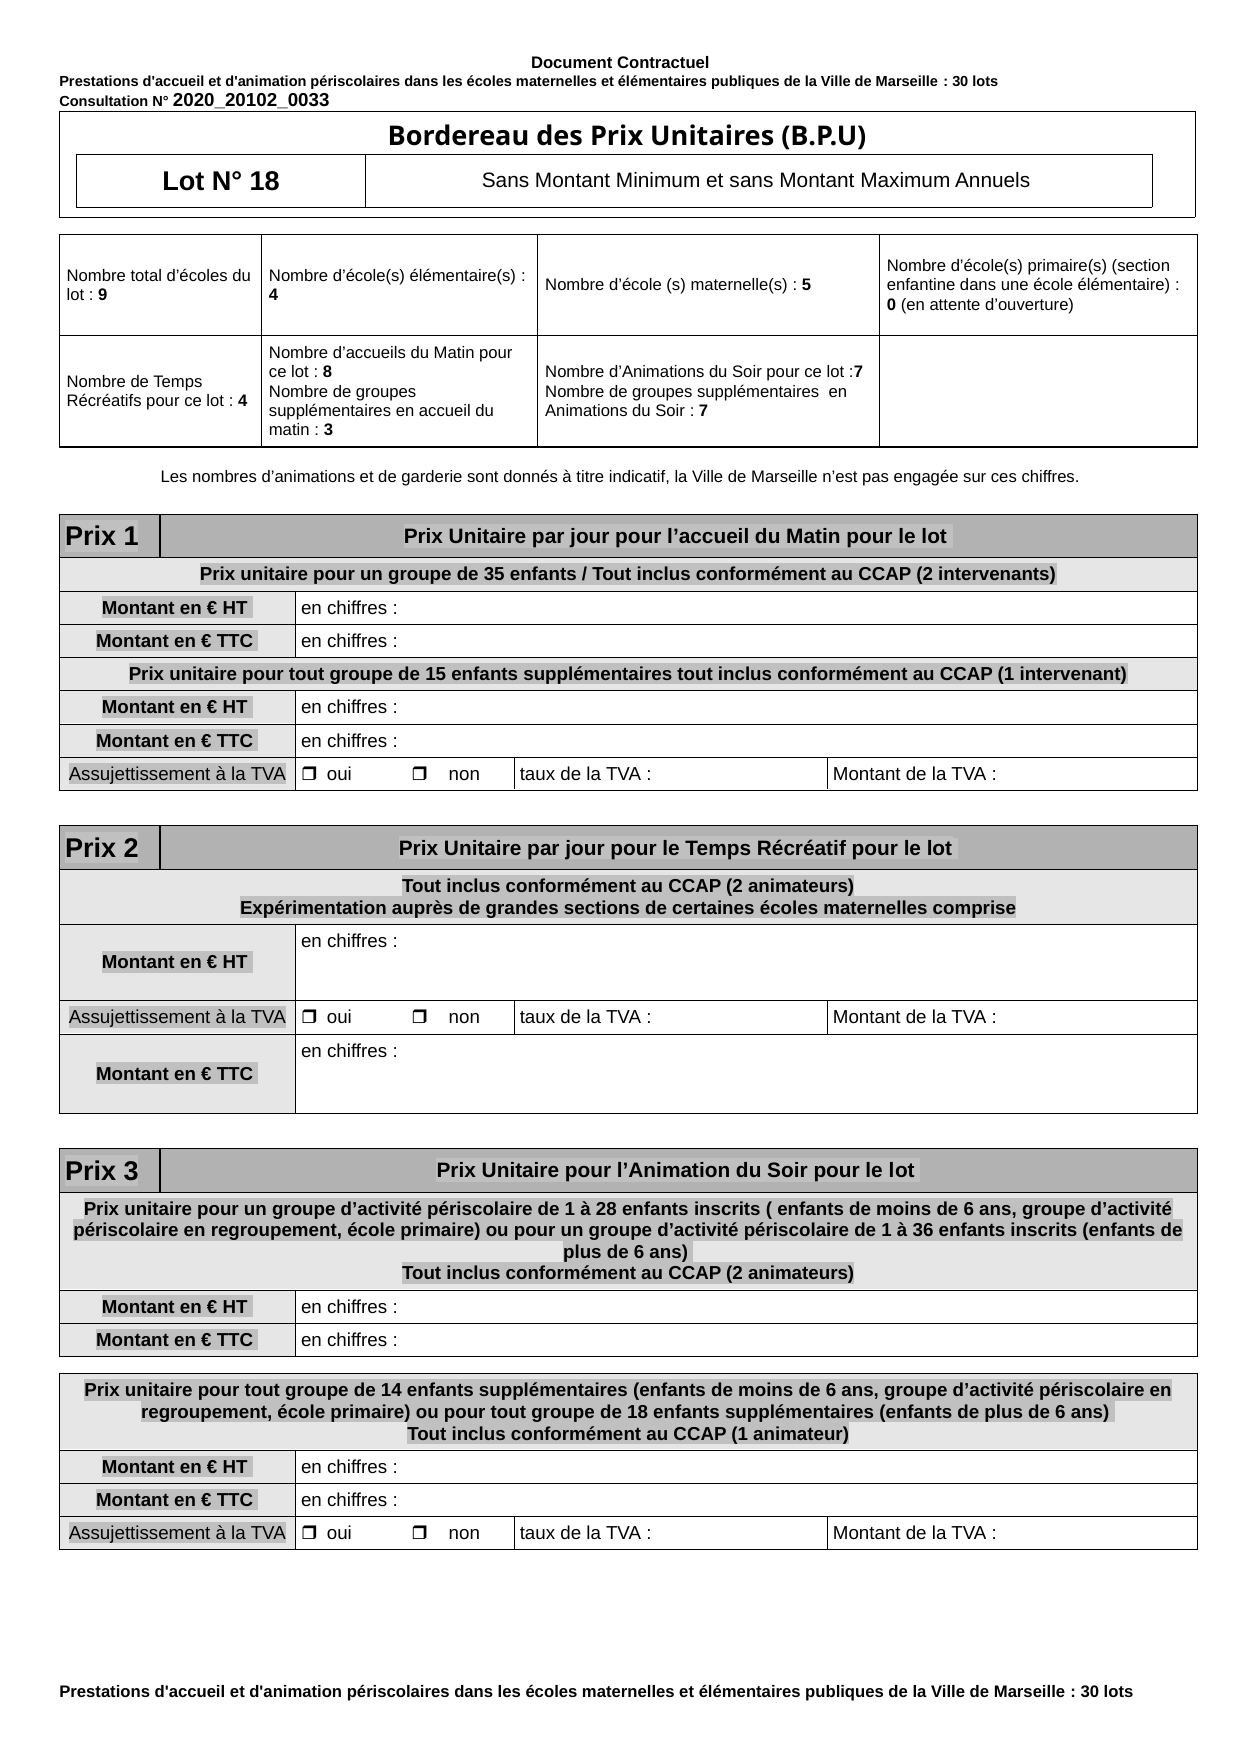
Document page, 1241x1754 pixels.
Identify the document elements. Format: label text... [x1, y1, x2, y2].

table_cell Prix unitaire pour tout groupe de 15 enfants supplémentaires tout inclus conformément au CCAP (1 intervenant) [60, 658, 1197, 690]
table_header Nombre d’école (s) maternelle(s) : 5 [538, 235, 879, 334]
table_header Prix 1 [60, 515, 159, 557]
table_header Prix 2 [60, 826, 159, 869]
table_cell Montant en € HT [60, 1291, 295, 1323]
table_cell en chiffres : [296, 1324, 1197, 1356]
table_header Nombre d’école(s) élémentaire(s) : 4 [262, 235, 537, 334]
table_cell Prix unitaire pour un groupe de 35 enfants / Tout inclus conformément au CCAP (2 intervenants) [60, 558, 1197, 591]
table_header Bordereau des Prix Unitaires (B.P.U) [60, 112, 1195, 217]
table_cell Assujettissement à la TVA [60, 1517, 295, 1549]
table_cell Montant en € TTC [60, 1324, 295, 1356]
table_header Sans Montant Minimum et sans Montant Maximum Annuels [366, 155, 1152, 207]
table_cell [880, 336, 1197, 446]
table_cell en chiffres : [296, 925, 1197, 1000]
table_cell Assujettissement à la TVA [60, 758, 295, 790]
table_cell en chiffres : [296, 1035, 1197, 1113]
table_cell Montant en € HT [60, 925, 295, 1000]
table_cell Montant de la TVA : [828, 1001, 1197, 1033]
table_cell taux de la TVA : [514, 758, 827, 790]
table_header Nombre total d’écoles du lot : 9 [60, 235, 261, 334]
table_cell taux de la TVA : [515, 1001, 827, 1033]
text Consultation N° 2020_20102_0033 [59, 89, 1181, 111]
table_cell en chiffres : [296, 1451, 1197, 1483]
table_header Prix 3 [60, 1149, 159, 1192]
table_cell Prix unitaire pour un groupe d’activité périscolaire de 1 à 28 enfants inscrits ( enfants de moins de 6 ans, groupe d’activité périscolaire en regroupement, école primaire) ou pour un groupe d’activité périscolaire de 1 à 36 enfants inscrits (enfants de plus de 6 ans) Tout inclus conformément au CCAP (2 animateurs) [60, 1193, 1197, 1289]
table_cell Montant de la TVA : [827, 758, 1197, 790]
table_header Lot N° 18 [77, 155, 365, 207]
table_cell oui  non [296, 1001, 514, 1033]
table_cell en chiffres : [296, 592, 1197, 624]
table_cell Montant en € HT [60, 1451, 295, 1483]
table_cell en chiffres : [296, 1484, 1197, 1516]
table_cell en chiffres : [296, 725, 1197, 757]
text Les nombres d’animations et de garderie sont donnés à titre indicatif, la Ville de Marseille n’est pas engagée sur ces chiffres. [59, 467, 1181, 486]
table_cell taux de la TVA : [515, 1517, 827, 1549]
table_header Prix Unitaire par jour pour l’accueil du Matin pour le lot [161, 515, 1197, 557]
table_cell oui  non [296, 1517, 514, 1549]
table_header Prix unitaire pour tout groupe de 14 enfants supplémentaires (enfants de moins de 6 ans, groupe d’activité périscolaire en regroupement, école primaire) ou pour tout groupe de 18 enfants supplémentaires (enfants de plus de 6 ans) Tout inclus conformément au CCAP (1 animateur) [60, 1374, 1197, 1449]
table_cell Nombre d’accueils du Matin pour ce lot : 8 Nombre de groupes supplémentaires en accueil du matin : 3 [262, 336, 537, 446]
table_cell en chiffres : [296, 1291, 1197, 1323]
table_cell Montant en € TTC [60, 725, 295, 757]
table_cell Montant en € HT [60, 592, 295, 624]
table_cell Nombre de Temps Récréatifs pour ce lot : 4 [60, 336, 261, 446]
table_cell Montant de la TVA : [828, 1517, 1197, 1549]
table_cell Montant en € HT [60, 691, 295, 723]
text Prestations d'accueil et d'animation périscolaires dans les écoles maternelles et élémentaires publiques de la Ville de Marseille : 30 lots [59, 72, 1181, 89]
table_cell en chiffres : [296, 691, 1197, 723]
table_cell oui  non [296, 758, 514, 790]
table_header Prix Unitaire pour l’Animation du Soir pour le lot [161, 1149, 1197, 1192]
table_cell en chiffres : [296, 625, 1197, 657]
table_header Nombre d’école(s) primaire(s) (section enfantine dans une école élémentaire) : 0 (en attente d’ouverture) [880, 235, 1197, 334]
table_cell Montant en € TTC [60, 1035, 295, 1113]
table_header Prix Unitaire par jour pour le Temps Récréatif pour le lot [161, 826, 1197, 869]
table_cell Nombre d’Animations du Soir pour ce lot :7 Nombre de groupes supplémentaires en Animations du Soir : 7 [538, 336, 879, 446]
table_cell Montant en € TTC [60, 1484, 295, 1516]
table_cell Tout inclus conformément au CCAP (2 animateurs) Expérimentation auprès de grandes sections de certaines écoles maternelles comprise [60, 870, 1197, 924]
table_cell Assujettissement à la TVA [60, 1001, 295, 1033]
table_cell Montant en € TTC [60, 625, 295, 657]
